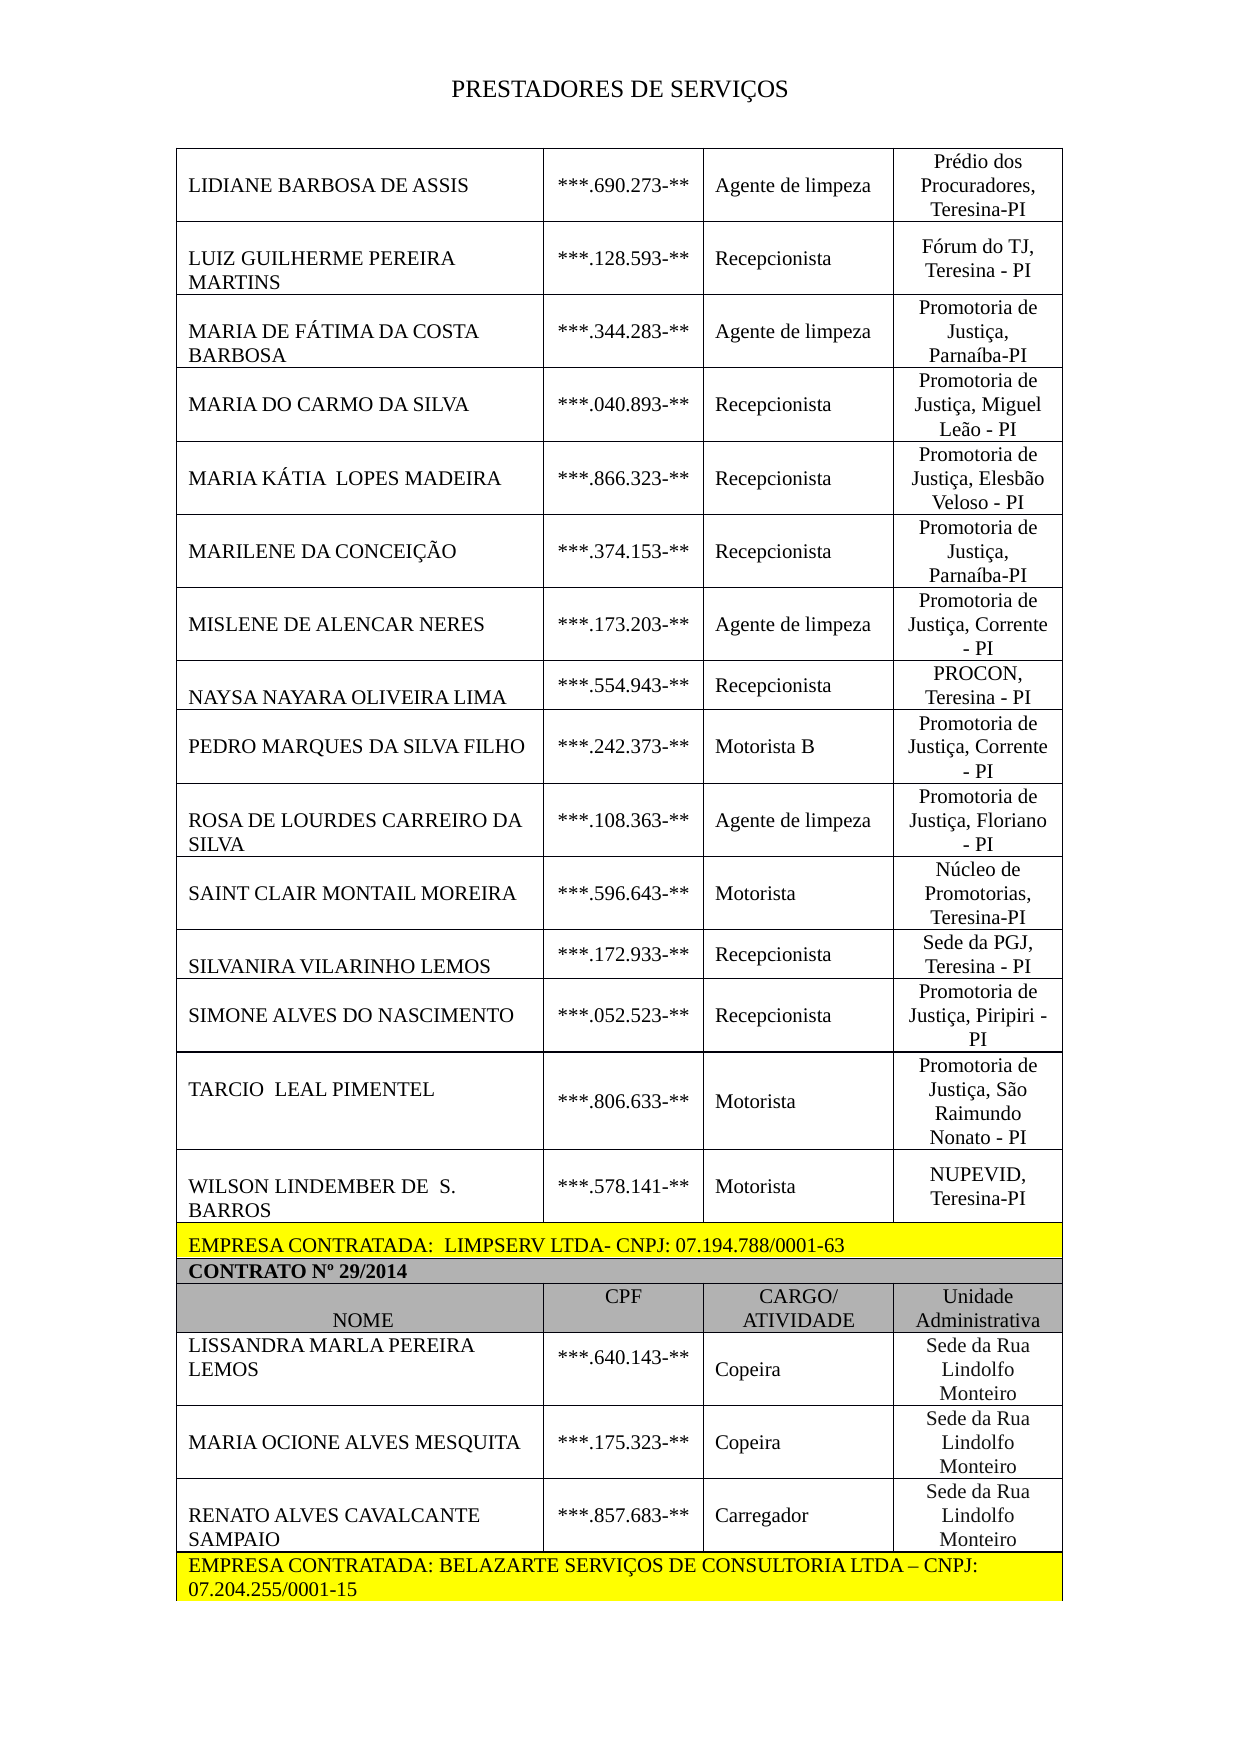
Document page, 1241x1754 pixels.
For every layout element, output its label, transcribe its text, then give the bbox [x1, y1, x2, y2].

table_cell WILSON LINDEMBER DE S. BARROS [177, 1150, 543, 1222]
table_cell Recepcionista [704, 930, 893, 978]
table_cell ***.052.523-** [544, 979, 703, 1051]
table_cell LISSANDRA MARLA PEREIRA LEMOS [177, 1333, 543, 1405]
table_cell Agente de limpeza [704, 588, 893, 660]
table_cell LIDIANE BARBOSA DE ASSIS [177, 149, 543, 221]
table_cell Sede da Rua Lindolfo Monteiro [894, 1406, 1062, 1478]
table_cell Agente de limpeza [704, 784, 893, 856]
table_cell Agente de limpeza [704, 295, 893, 367]
table_cell ***.172.933-** [544, 930, 703, 978]
table_cell ***.242.373-** [544, 710, 703, 783]
table_cell RENATO ALVES CAVALCANTE SAMPAIO [177, 1479, 543, 1551]
table_cell PEDRO MARQUES DA SILVA FILHO [177, 710, 543, 783]
table_cell Sede da Rua Lindolfo Monteiro [894, 1333, 1062, 1405]
table_cell CPF [544, 1284, 703, 1332]
table_cell ***.108.363-** [544, 784, 703, 856]
table_cell Copeira [704, 1406, 893, 1478]
table_cell ***.040.893-** [544, 368, 703, 441]
table_cell Promotoria de Justiça, São Raimundo Nonato - PI [894, 1053, 1062, 1149]
table_cell Fórum do TJ, Teresina - PI [894, 222, 1062, 294]
table_cell ***.596.643-** [544, 857, 703, 929]
table_cell ***.866.323-** [544, 442, 703, 514]
table_cell Promotoria de Justiça, Floriano - PI [894, 784, 1062, 856]
table_cell Recepcionista [704, 222, 893, 294]
table_cell CARGO/ ATIVIDADE [704, 1284, 893, 1332]
table_cell Unidade Administrativa [894, 1284, 1062, 1332]
table_cell LUIZ GUILHERME PEREIRA MARTINS [177, 222, 543, 294]
table_cell Promotoria de Justiça, Piripiri - PI [894, 979, 1062, 1051]
table_cell Recepcionista [704, 368, 893, 441]
table_cell EMPRESA CONTRATADA: BELAZARTE SERVIÇOS DE CONSULTORIA LTDA – CNPJ: 07.204.255/0001-15 [177, 1553, 1062, 1601]
table_cell Promotoria de Justiça, Parnaíba-PI [894, 515, 1062, 587]
table_cell Promotoria de Justiça, Parnaíba-PI [894, 295, 1062, 367]
table_cell ***.640.143-** [544, 1333, 703, 1405]
table_cell Carregador [704, 1479, 893, 1551]
table_cell Motorista B [704, 710, 893, 783]
table_cell CONTRATO Nº 29/2014 [177, 1259, 1062, 1283]
table_cell TARCIO LEAL PIMENTEL [177, 1053, 543, 1149]
table_cell ***.175.323-** [544, 1406, 703, 1478]
table_cell Motorista [704, 1053, 893, 1149]
table_cell ***.578.141-** [544, 1150, 703, 1222]
table_cell Agente de limpeza [704, 149, 893, 221]
table_cell NAYSA NAYARA OLIVEIRA LIMA [177, 661, 543, 709]
table_cell MARIA KÁTIA LOPES MADEIRA [177, 442, 543, 514]
table_cell ***.173.203-** [544, 588, 703, 660]
table_cell Promotoria de Justiça, Corrente - PI [894, 710, 1062, 783]
table_cell ROSA DE LOURDES CARREIRO DA SILVA [177, 784, 543, 856]
table_cell Promotoria de Justiça, Elesbão Veloso - PI [894, 442, 1062, 514]
table_cell ***.806.633-** [544, 1053, 703, 1149]
table_cell Prédio dos Procuradores, Teresina-PI [894, 149, 1062, 221]
table_cell EMPRESA CONTRATADA: LIMPSERV LTDA- CNPJ: 07.194.788/0001-63 [177, 1223, 1062, 1257]
table_cell ***.690.273-** [544, 149, 703, 221]
table_cell SIMONE ALVES DO NASCIMENTO [177, 979, 543, 1051]
table_cell Sede da Rua Lindolfo Monteiro [894, 1479, 1062, 1551]
table_cell Recepcionista [704, 979, 893, 1051]
table_cell Motorista [704, 1150, 893, 1222]
table_cell SAINT CLAIR MONTAIL MOREIRA [177, 857, 543, 929]
table_cell Copeira [704, 1333, 893, 1405]
table_cell MARILENE DA CONCEIÇÃO [177, 515, 543, 587]
table_cell Núcleo de Promotorias, Teresina-PI [894, 857, 1062, 929]
table_cell Recepcionista [704, 515, 893, 587]
table_cell Motorista [704, 857, 893, 929]
table_cell NUPEVID, Teresina-PI [894, 1150, 1062, 1222]
table_cell MARIA DO CARMO DA SILVA [177, 368, 543, 441]
table_cell PROCON, Teresina - PI [894, 661, 1062, 709]
table_cell NOME [177, 1284, 543, 1332]
table_cell Sede da PGJ, Teresina - PI [894, 930, 1062, 978]
table_cell MARIA DE FÁTIMA DA COSTA BARBOSA [177, 295, 543, 367]
table_cell MARIA OCIONE ALVES MESQUITA [177, 1406, 543, 1478]
table_cell Promotoria de Justiça, Corrente - PI [894, 588, 1062, 660]
table_cell ***.128.593-** [544, 222, 703, 294]
table_cell ***.857.683-** [544, 1479, 703, 1551]
table_cell Recepcionista [704, 442, 893, 514]
table_cell Recepcionista [704, 661, 893, 709]
table_cell ***.344.283-** [544, 295, 703, 367]
table_cell ***.374.153-** [544, 515, 703, 587]
table_cell Promotoria de Justiça, Miguel Leão - PI [894, 368, 1062, 441]
table_cell ***.554.943-** [544, 661, 703, 709]
table_cell SILVANIRA VILARINHO LEMOS [177, 930, 543, 978]
table_cell MISLENE DE ALENCAR NERES [177, 588, 543, 660]
